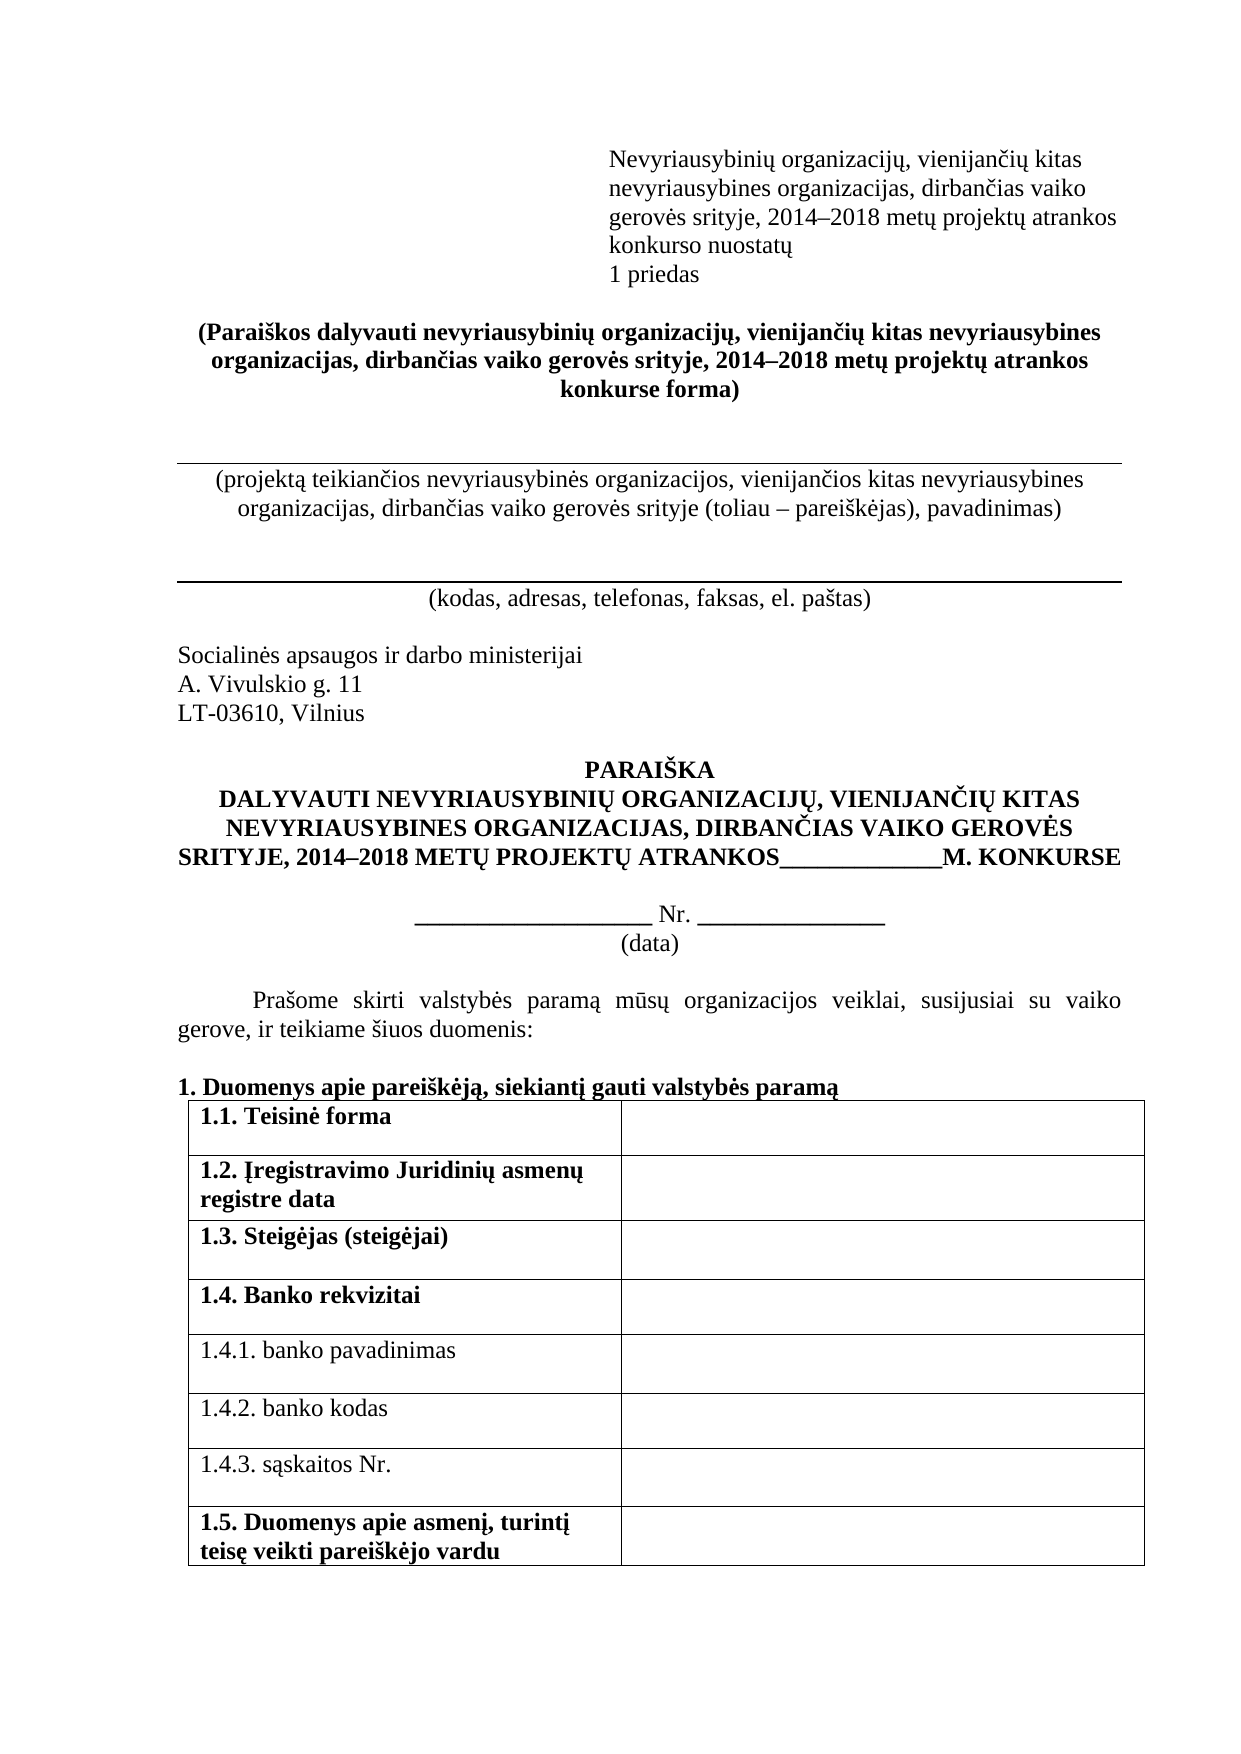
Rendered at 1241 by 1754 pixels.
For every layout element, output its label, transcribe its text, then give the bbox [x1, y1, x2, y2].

table_header [622, 1101, 1144, 1154]
text ___________________ Nr. _______________ [177, 899, 1122, 928]
text LT-03610, Vilnius [177, 698, 1122, 727]
table_cell 1.4. Banko rekvizitai [189, 1280, 621, 1334]
table_cell [622, 1394, 1144, 1448]
text A. Vivulskio g. 11 [177, 669, 1122, 698]
table_cell [622, 1507, 1144, 1565]
table_cell [622, 1449, 1144, 1506]
text gerovės srityje, 2014–2018 metų projektų atrankos [608, 202, 1122, 231]
text (projektą teikiančios nevyriausybinės organizacijos, vienijančios kitas nevyriausybines organizacijas, dirbančias vaiko gerovės srityje (toliau – pareiškėjas), pavadinimas) [177, 464, 1122, 522]
text 1 priedas [608, 259, 1072, 288]
text Socialinės apsaugos ir darbo ministerijai [177, 640, 1122, 669]
table_cell 1.4.1. banko pavadinimas [189, 1335, 621, 1392]
table_cell 1.4.2. banko kodas [189, 1394, 621, 1448]
text Prašome skirti valstybės paramą mūsų organizacijos veiklai, susijusiai su vaiko gerove, ir teikiame šiuos duomenis: [177, 985, 1122, 1043]
table_cell 1.3. Steigėjas (steigėjai) [189, 1221, 621, 1279]
text nevyriausybines organizacijas, dirbančias vaiko [608, 173, 1122, 202]
text (data) [177, 928, 1122, 957]
text 1. Duomenys apie pareiškėją, siekiantį gauti valstybės paramą [177, 1072, 1122, 1100]
text (kodas, adresas, telefonas, faksas, el. paštas) [177, 583, 1122, 612]
table_cell [622, 1335, 1144, 1392]
table_cell [622, 1280, 1144, 1334]
table_cell 1.5. Duomenys apie asmenį, turintį teisę veikti pareiškėjo vardu [189, 1507, 621, 1565]
table_cell 1.2. Įregistravimo Juridinių asmenų registre data [189, 1156, 621, 1220]
text (Paraiškos dalyvauti nevyriausybinių organizacijų, vienijančių kitas nevyriausybines organizacijas, dirbančias vaiko gerovės srityje, 2014–2018 metų projektų atrankos konkurse forma) [177, 317, 1122, 403]
table_cell 1.4.3. sąskaitos Nr. [189, 1449, 621, 1506]
table_cell [622, 1221, 1144, 1279]
text Nevyriausybinių organizacijų, vienijančių kitas [608, 144, 1122, 173]
table_header 1.1. Teisinė forma [189, 1101, 621, 1154]
text konkurso nuostatų [608, 231, 1122, 259]
table_cell [622, 1156, 1144, 1220]
text PARAIŠKA [177, 755, 1122, 784]
text DALYVAUTI NEVYRIAUSYBINIŲ ORGANIZACIJŲ, VIENIJANČIŲ KITAS NEVYRIAUSYBINES ORGANIZACIJAS, DIRBANČIAS VAIKO GEROVĖS SRITYJE, 2014–2018 METŲ PROJEKTŲ ATRANKOS_____________M. KONKURSE [177, 784, 1122, 870]
